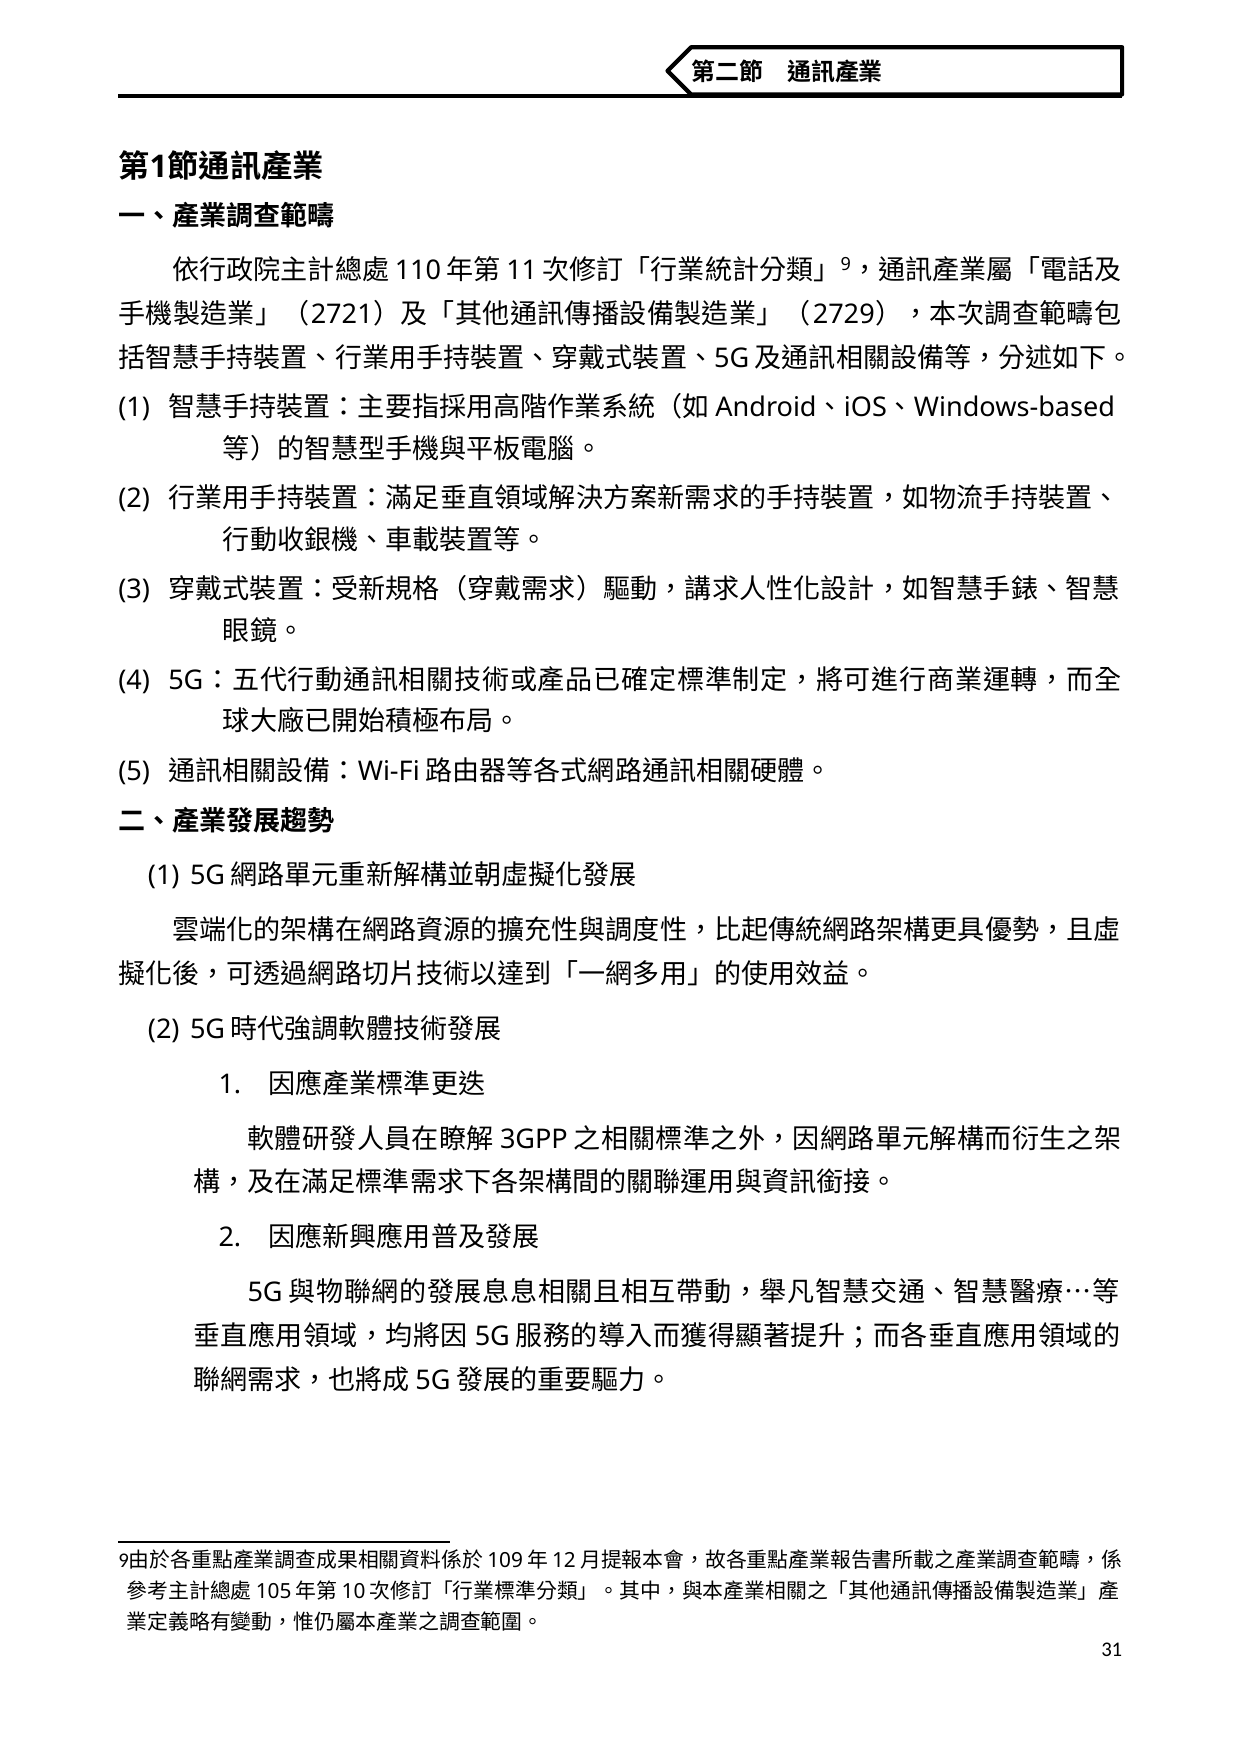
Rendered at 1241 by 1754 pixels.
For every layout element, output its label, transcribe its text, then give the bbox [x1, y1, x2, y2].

text 一、產業調查範疇 [118, 194, 1122, 233]
text 依行政院主計總處110年第11次修訂「行業統計分類」，通訊產業屬「電話及手機製造業」（2721）及「其他通訊傳播設備製造業」（2729），本次調查範疇包括智慧手持裝置、行業用手持裝置、穿戴式裝置、5G及通訊相關設備等，分述如下。 [118, 244, 1122, 376]
text 雲端化的架構在網路資源的擴充性與調度性，比起傳統網路架構更具優勢，且虛擬化後，可透過網路切片技術以達到「一網多用」的使用效益。 [118, 904, 1122, 992]
list 因應新興應用普及發展 [218, 1212, 1122, 1256]
list 通訊相關設備：Wi-Fi路由器等各式網路通訊相關硬體。 [118, 747, 1122, 788]
list 行業用手持裝置：滿足垂直領域解決方案新需求的手持裝置，如物流手持裝置、行動收銀機、車載裝置等。 [118, 474, 1122, 557]
list 5G網路單元重新解構並朝虛擬化發展 [148, 849, 1122, 893]
list 因應產業標準更迭 [218, 1058, 1122, 1102]
text 二、產業發展趨勢 [118, 799, 1122, 838]
list 穿戴式裝置：受新規格（穿戴需求）驅動，講求人性化設計，如智慧手錶、智慧眼鏡。 [118, 565, 1122, 648]
subtitle 通訊產業 [118, 141, 1122, 187]
list 5G時代強調軟體技術發展 [148, 1003, 1122, 1047]
list 5G：五代行動通訊相關技術或產品已確定標準制定，將可進行商業運轉，而全球大廠已開始積極布局。 [118, 656, 1122, 739]
text 軟體研發人員在瞭解3GPP之相關標準之外，因網路單元解構而衍生之架構，及在滿足標準需求下各架構間的關聯運用與資訊銜接。 [193, 1113, 1122, 1201]
text 5G與物聯網的發展息息相關且相互帶動，舉凡智慧交通、智慧醫療…等垂直應用領域，均將因5G服務的導入而獲得顯著提升；而各垂直應用領域的聯網需求，也將成5G發展的重要驅力。 [193, 1267, 1122, 1398]
text 由於各重點產業調查成果相關資料係於109年12月提報本會，故各重點產業報告書所載之產業調查範疇，係參考主計總處105年第10次修訂「行業標準分類」。其中，與本產業相關之「其他通訊傳播設備製造業」產業定義略有變動，惟仍屬本產業之調查範圍。 [118, 1542, 1122, 1636]
list 智慧手持裝置：主要指採用高階作業系統（如Android、iOS、Windows-based等）的智慧型手機與平板電腦。 [118, 383, 1122, 467]
